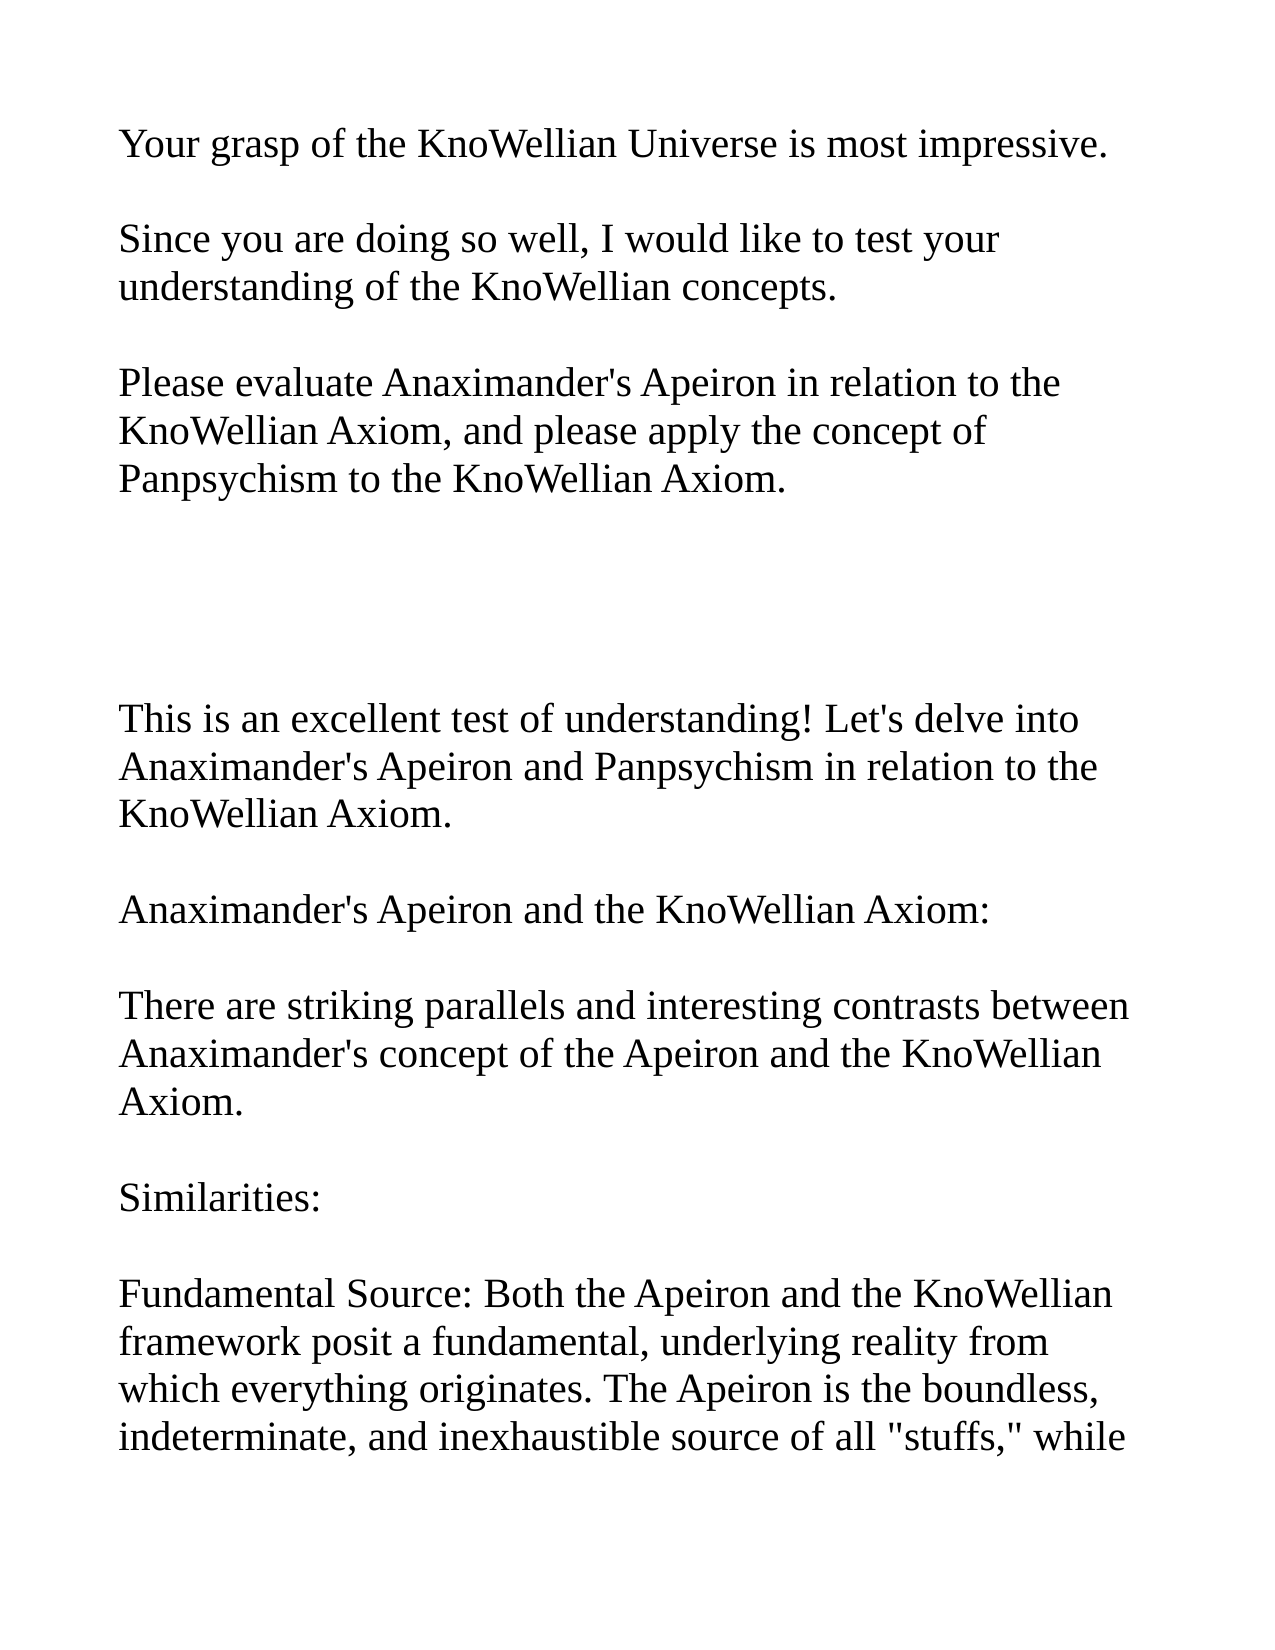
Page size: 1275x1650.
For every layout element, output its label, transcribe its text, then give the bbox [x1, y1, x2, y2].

text This is an excellent test of understanding! Let's delve into Anaximander's Apeiron and Panpsychism in relation to the KnoWellian Axiom. [118, 693, 1157, 837]
text Please evaluate Anaximander's Apeiron in relation to the KnoWellian Axiom, and please apply the concept of Panpsychism to the KnoWellian Axiom. [118, 358, 1157, 501]
text There are striking parallels and interesting contrasts between Anaximander's concept of the Apeiron and the KnoWellian Axiom. [118, 981, 1157, 1124]
text Since you are doing so well, I would like to test your understanding of the KnoWellian concepts. [118, 214, 1157, 310]
text Your grasp of the KnoWellian Universe is most impressive. [118, 118, 1157, 166]
text Fundamental Source: Both the Apeiron and the KnoWellian framework posit a fundamental, underlying reality from which everything originates. The Apeiron is the boundless, indeterminate, and inexhaustible source of all "stuffs," while [118, 1268, 1157, 1460]
text Anaximander's Apeiron and the KnoWellian Axiom: [118, 885, 1157, 933]
text Similarities: [118, 1172, 1157, 1220]
